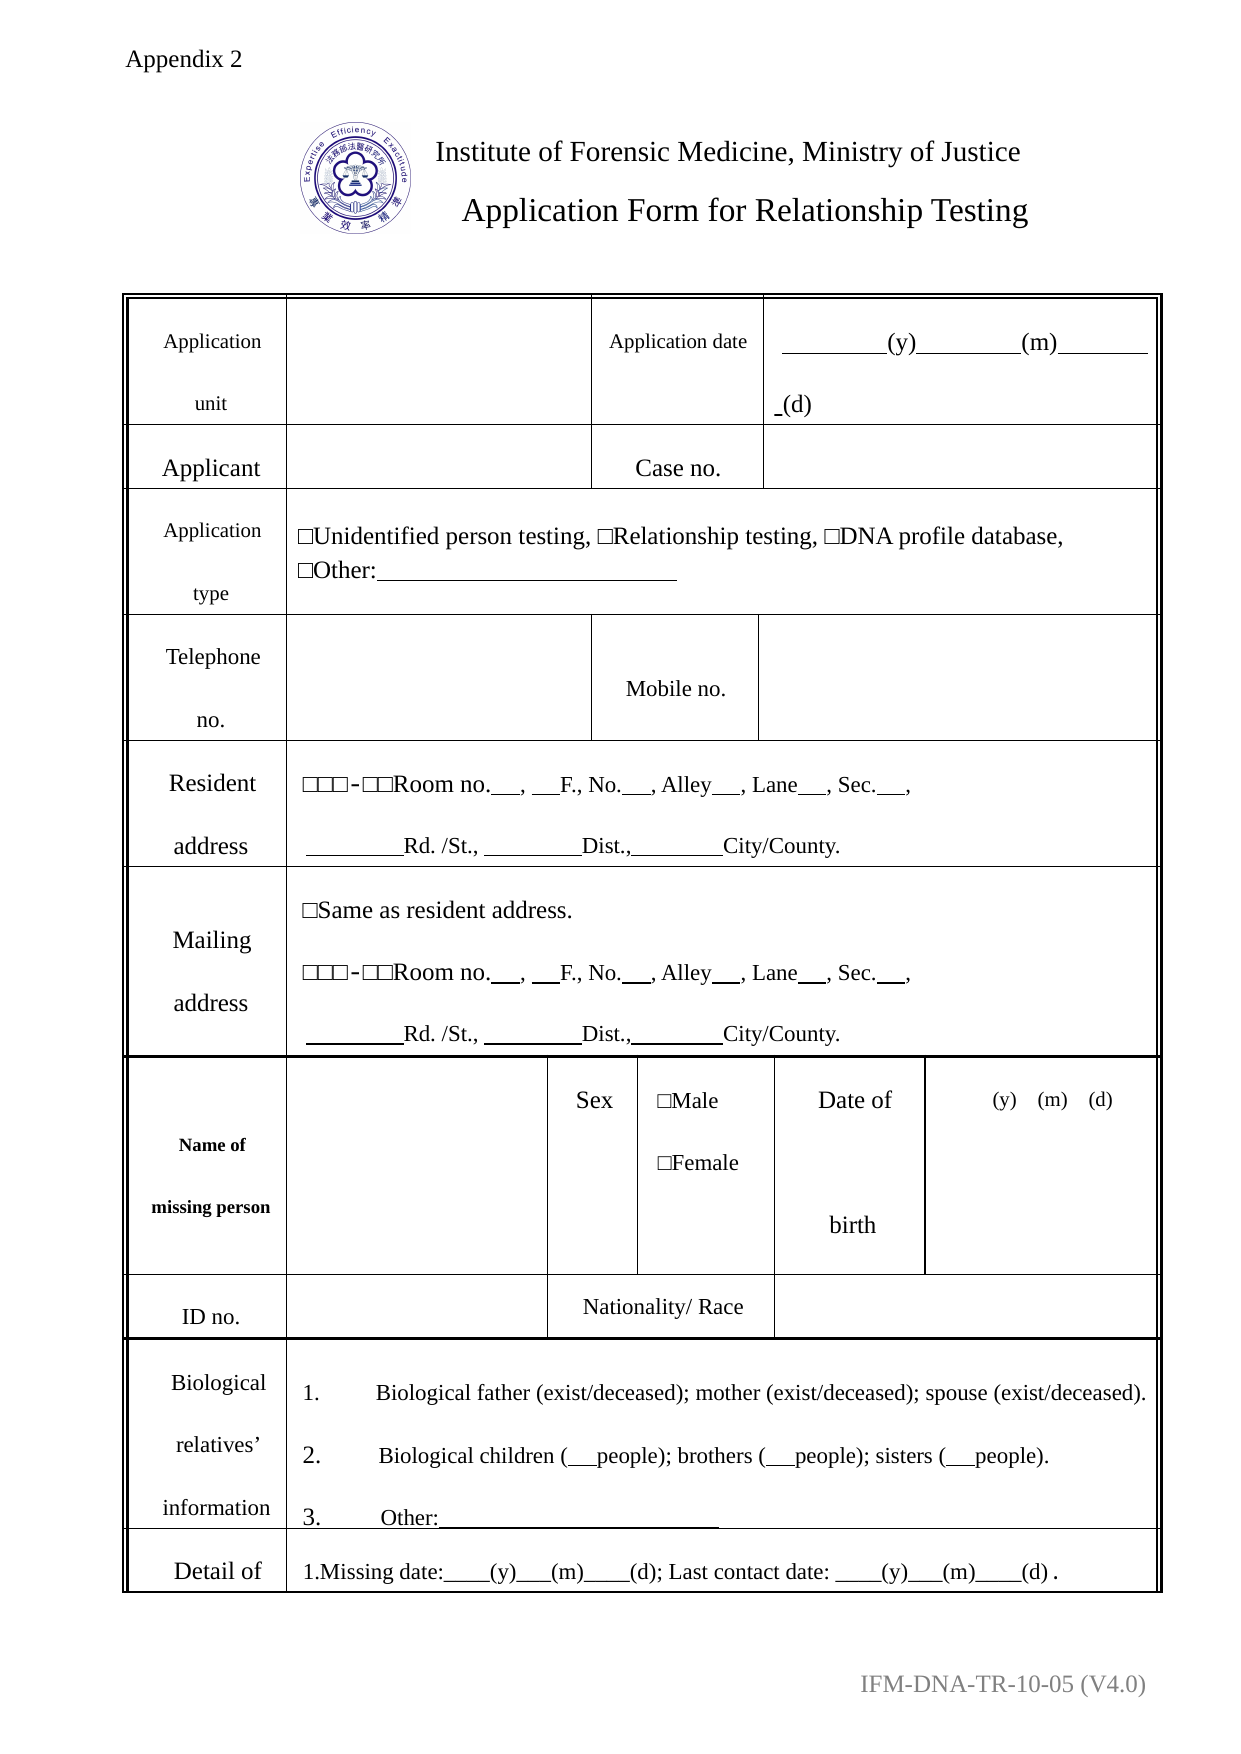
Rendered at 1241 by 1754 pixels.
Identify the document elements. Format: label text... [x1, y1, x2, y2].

table_header [287, 299, 591, 424]
table_cell □□□-□□Room no. , F., No. , Alley , Lane , Sec. , Rd. /St., Dist., City/County. [287, 741, 1156, 866]
table_cell Telephone no. [129, 615, 286, 740]
table_cell Date of birth [775, 1058, 924, 1274]
text [125, 134, 165, 168]
table_cell [287, 425, 591, 488]
table_cell Detail of [129, 1529, 286, 1591]
text Institute of Forensic Medicine, Ministry of Justice [429, 134, 1146, 168]
table_cell [759, 615, 1156, 740]
table_cell ID no. [129, 1275, 286, 1337]
table_cell □Same as resident address. □□□-□□Room no. , F., No. , Alley , Lane , Sec. , Rd. /St., Dist., City/County. [287, 867, 1156, 1054]
table_header (y) (m) (d) [764, 299, 1156, 424]
table_cell 1.Missing date:____(y)___(m)____(d); Last contact date: ____(y)___(m)____(d). [287, 1529, 1156, 1591]
table_cell □Unidentified person testing, □Relationship testing, □DNA profile database, □Other: [287, 489, 1156, 614]
table_cell □Male □Female [638, 1058, 774, 1274]
table_header Application date [592, 299, 763, 424]
table_cell [775, 1275, 1156, 1337]
table_cell Name of missing person [129, 1058, 286, 1274]
table_cell Biological relatives’ information [129, 1340, 286, 1528]
table_cell Biological father (exist/deceased); mother (exist/deceased); spouse (exist/deceased). Biological children ( people); brothers ( people); sisters ( people). Other: [287, 1340, 1156, 1528]
table_cell Application type [129, 489, 286, 614]
table_cell [287, 1275, 547, 1337]
table_cell [287, 1058, 547, 1274]
table_cell Resident address [129, 741, 286, 866]
text Application Form for Relationship Testing [450, 168, 1146, 231]
table_cell [764, 425, 1156, 488]
table_cell Applicant [129, 425, 286, 488]
table_cell Nationality/ Race [548, 1275, 774, 1337]
table_header Application unit [129, 299, 286, 424]
table_cell [287, 615, 591, 740]
table_cell Mobile no. [592, 615, 758, 740]
text [167, 116, 428, 241]
table_cell Sex [548, 1058, 637, 1274]
table_cell Case no. [592, 425, 763, 488]
table_cell (y) (m) (d) [926, 1058, 1156, 1274]
table_cell Mailing address [129, 867, 286, 1054]
